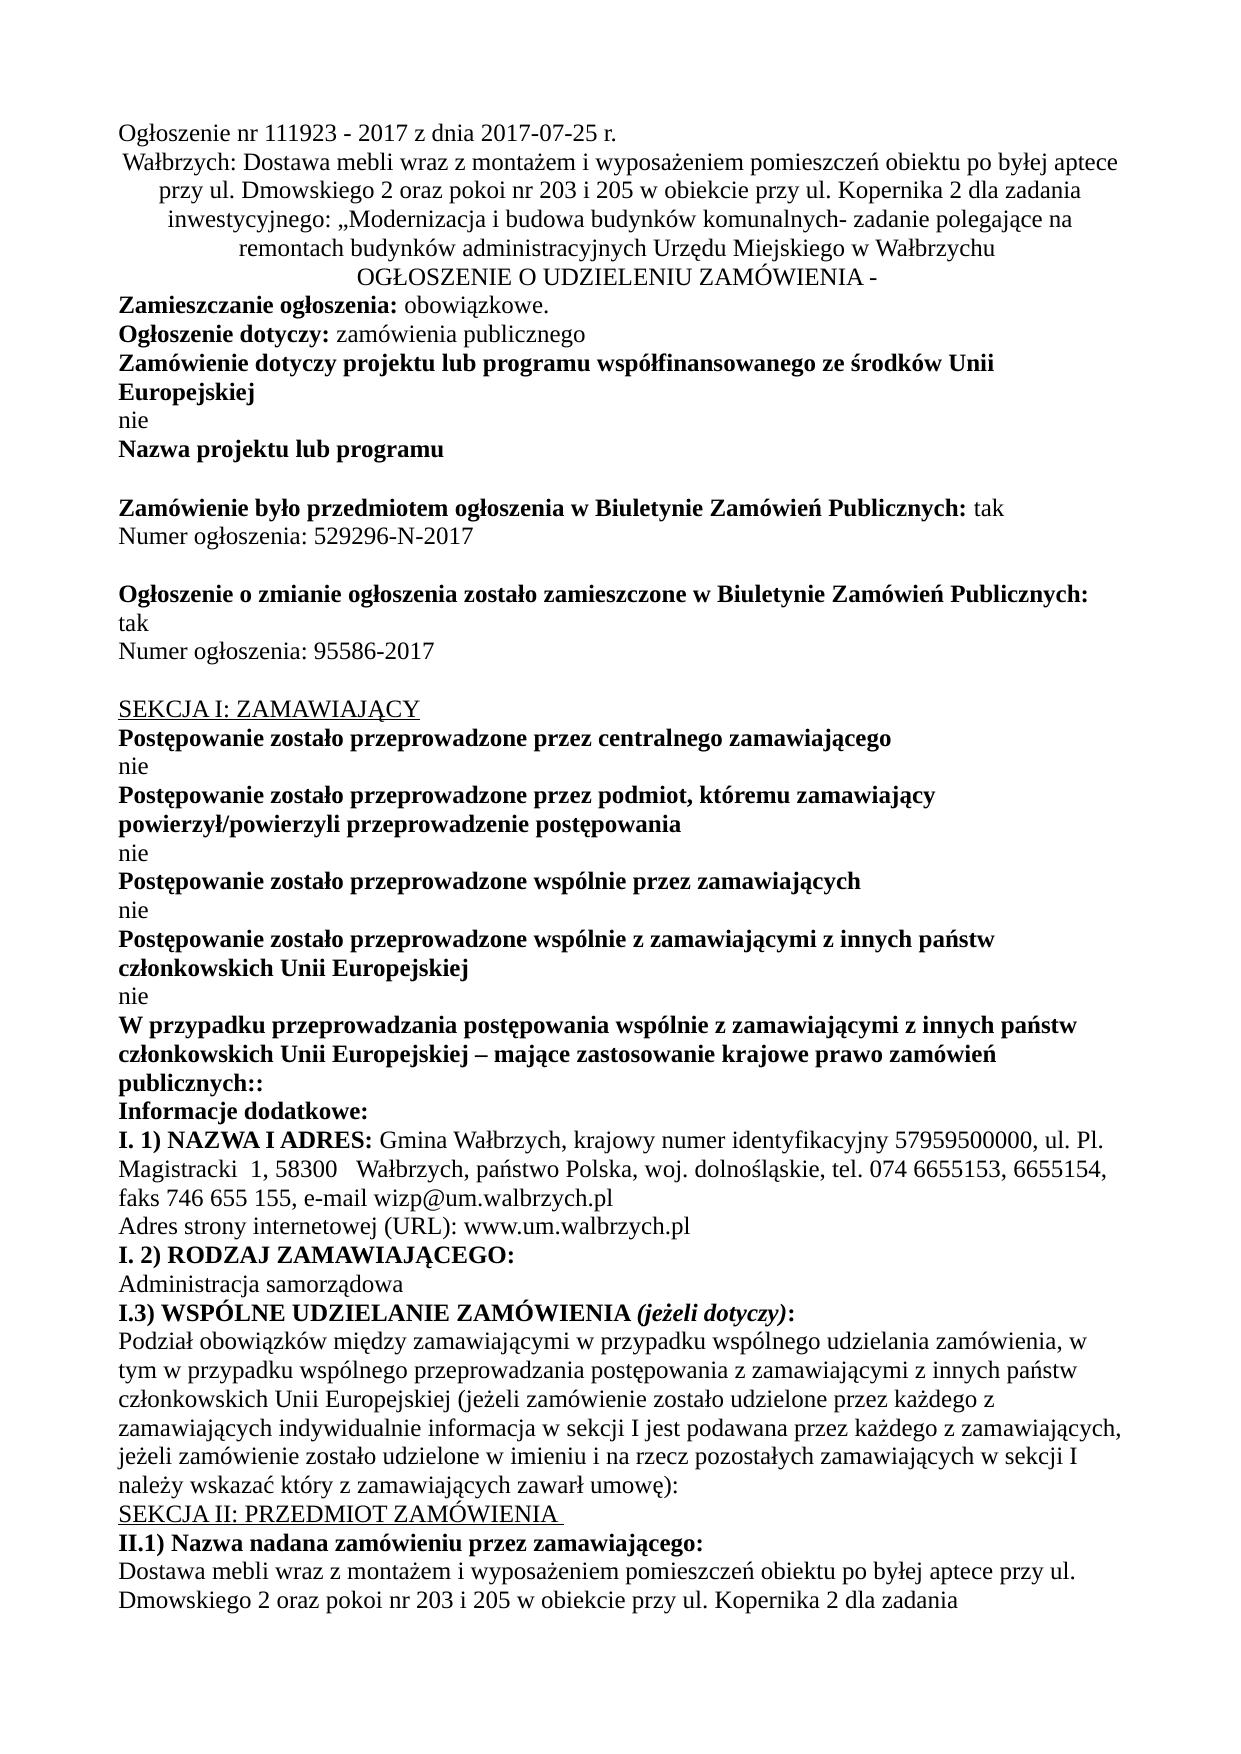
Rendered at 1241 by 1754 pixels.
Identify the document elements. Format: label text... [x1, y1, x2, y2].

text Dostawa mebli wraz z montażem i wyposażeniem pomieszczeń obiektu po byłej aptece przy ul. Dmowskiego 2 oraz pokoi nr 203 i 205 w obiekcie przy ul. Kopernika 2 dla zadania [118, 1556, 1122, 1614]
text SEKCJA II: PRZEDMIOT ZAMÓWIENIA [118, 1499, 1122, 1528]
text Postępowanie zostało przeprowadzone wspólnie przez zamawiających [118, 866, 1122, 895]
text Postępowanie zostało przeprowadzone wspólnie z zamawiającymi z innych państw członkowskich Unii Europejskiej [118, 924, 1122, 981]
text I. 1) NAZWA I ADRES: Gmina Wałbrzych, krajowy numer identyfikacyjny 57959500000, ul. Pl. Magistracki 1, 58300 Wałbrzych, państwo Polska, woj. dolnośląskie, tel. 074 6655153, 6655154, faks 746 655 155, e-mail wizp@um.walbrzych.pl Adres strony internetowej (URL): www.um.walbrzych.pl [118, 1125, 1122, 1240]
text nie [118, 406, 1122, 434]
text nie [118, 895, 1122, 924]
text SEKCJA I: ZAMAWIAJĄCY [118, 694, 1122, 723]
text I.3) WSPÓLNE UDZIELANIE ZAMÓWIENIA (jeżeli dotyczy): [118, 1298, 1122, 1326]
text Ogłoszenie nr 111923 - 2017 z dnia 2017-07-25 r. [118, 118, 1122, 147]
text Ogłoszenie o zmianie ogłoszenia zostało zamieszczone w Biuletynie Zamówień Publicznych: tak Numer ogłoszenia: 95586-2017 [118, 579, 1122, 665]
text Postępowanie zostało przeprowadzone przez centralnego zamawiającego [118, 723, 1122, 751]
text nie [118, 981, 1122, 1010]
text Zamówienie dotyczy projektu lub programu współfinansowanego ze środków Unii Europejskiej [118, 348, 1122, 406]
text Postępowanie zostało przeprowadzone przez podmiot, któremu zamawiający powierzył/powierzyli przeprowadzenie postępowania [118, 780, 1122, 838]
text nie [118, 751, 1122, 780]
text W przypadku przeprowadzania postępowania wspólnie z zamawiającymi z innych państw członkowskich Unii Europejskiej – mające zastosowanie krajowe prawo zamówień publicznych:: Informacje dodatkowe: [118, 1010, 1122, 1125]
text Wałbrzych: Dostawa mebli wraz z montażem i wyposażeniem pomieszczeń obiektu po byłej aptece przy ul. Dmowskiego 2 oraz pokoi nr 203 i 205 w obiekcie przy ul. Kopernika 2 dla zadania inwestycyjnego: „Modernizacja i budowa budynków komunalnych- zadanie polegające na remontach budynków administracyjnych Urzędu Miejskiego w Wałbrzychu OGŁOSZENIE O UDZIELENIU ZAMÓWIENIA - [118, 147, 1122, 291]
text Zamieszczanie ogłoszenia: obowiązkowe. [118, 291, 1122, 319]
text Zamówienie było przedmiotem ogłoszenia w Biuletynie Zamówień Publicznych: tak Numer ogłoszenia: 529296-N-2017 [118, 493, 1122, 550]
text Administracja samorządowa [118, 1269, 1122, 1298]
text II.1) Nazwa nadana zamówieniu przez zamawiającego: [118, 1528, 1122, 1556]
text I. 2) RODZAJ ZAMAWIAJĄCEGO: [118, 1240, 1122, 1269]
text Ogłoszenie dotyczy: zamówienia publicznego [118, 319, 1122, 348]
text Nazwa projektu lub programu [118, 434, 1122, 463]
text Podział obowiązków między zamawiającymi w przypadku wspólnego udzielania zamówienia, w tym w przypadku wspólnego przeprowadzania postępowania z zamawiającymi z innych państw członkowskich Unii Europejskiej (jeżeli zamówienie zostało udzielone przez każdego z zamawiających indywidualnie informacja w sekcji I jest podawana przez każdego z zamawiających, jeżeli zamówienie zostało udzielone w imieniu i na rzecz pozostałych zamawiających w sekcji I należy wskazać który z zamawiających zawarł umowę): [118, 1326, 1122, 1499]
text nie [118, 838, 1122, 866]
